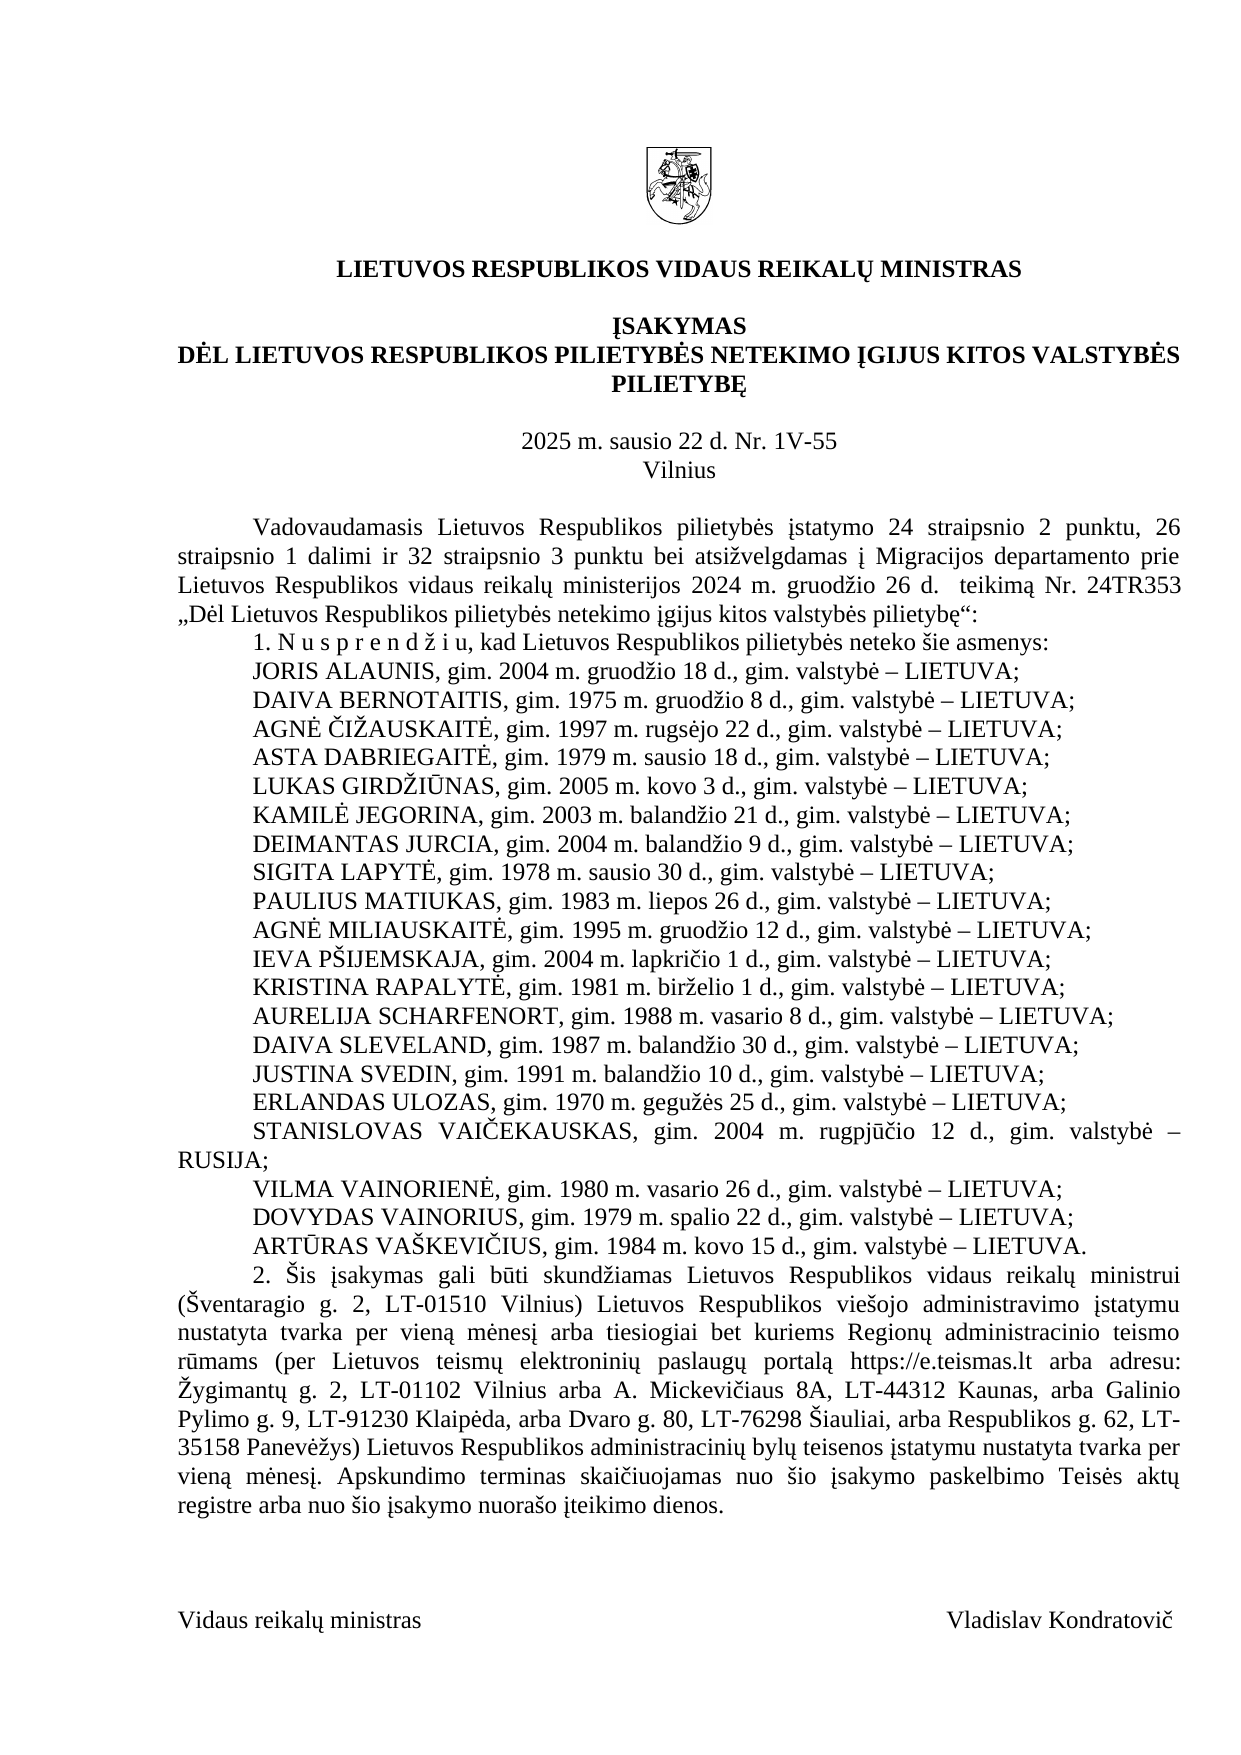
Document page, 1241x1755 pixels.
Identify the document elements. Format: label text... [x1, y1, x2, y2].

text DAIVA BERNOTAITIS, gim. 1975 m. gruodžio 8 d., gim. valstybė – LIETUVA; [177, 685, 1181, 714]
text LUKAS GIRDŽIŪNAS, gim. 2005 m. kovo 3 d., gim. valstybė – LIETUVA; [177, 771, 1181, 800]
text ASTA DABRIEGAITĖ, gim. 1979 m. sausio 18 d., gim. valstybė – LIETUVA; [177, 742, 1181, 771]
text 1. N u s p r e n d ž i u, kad Lietuvos Respublikos pilietybės neteko šie asmenys: [177, 627, 1181, 656]
text DEIMANTAS JURCIA, gim. 2004 m. balandžio 9 d., gim. valstybė – LIETUVA; [177, 829, 1181, 857]
text Vadovaudamasis Lietuvos Respublikos pilietybės įstatymo 24 straipsnio 2 punktu, 26 straipsnio 1 dalimi ir 32 straipsnio 3 punktu bei atsižvelgdamas į Migracijos departamento prie Lietuvos Respublikos vidaus reikalų ministerijos 2024 m. gruodžio 26 d. teikimą Nr. 24TR353 „Dėl Lietuvos Respublikos pilietybės netekimo įgijus kitos valstybės pilietybę“: [177, 512, 1181, 627]
text AGNĖ MILIAUSKAITĖ, gim. 1995 m. gruodžio 12 d., gim. valstybė – LIETUVA; [177, 915, 1181, 944]
text VILMA VAINORIENĖ, gim. 1980 m. vasario 26 d., gim. valstybė – LIETUVA; [177, 1174, 1181, 1202]
text ĮSAKYMAS [177, 311, 1181, 340]
text IEVA PŠIJEMSKAJA, gim. 2004 m. lapkričio 1 d., gim. valstybė – LIETUVA; [177, 944, 1181, 972]
text AGNĖ ČIŽAUSKAITĖ, gim. 1997 m. rugsėjo 22 d., gim. valstybė – LIETUVA; [177, 714, 1181, 742]
text JORIS ALAUNIS, gim. 2004 m. gruodžio 18 d., gim. valstybė – LIETUVA; [177, 656, 1181, 685]
text ERLANDAS ULOZAS, gim. 1970 m. gegužės 25 d., gim. valstybė – LIETUVA; [177, 1087, 1181, 1116]
text Vilnius [177, 455, 1181, 484]
text Vidaus reikalų ministras Vladislav Kondratovič [177, 1605, 1181, 1634]
text DĖL LIETUVOS RESPUBLIKOS PILIETYBĖS NETEKIMO ĮGIJUS KITOS VALSTYBĖS PILIETYBĘ [177, 340, 1181, 397]
text KAMILĖ JEGORINA, gim. 2003 m. balandžio 21 d., gim. valstybė – LIETUVA; [177, 800, 1181, 829]
text DOVYDAS VAINORIUS, gim. 1979 m. spalio 22 d., gim. valstybė – LIETUVA; [177, 1202, 1181, 1231]
text 2025 m. sausio 22 d. Nr. 1V-55 [177, 426, 1181, 455]
text SIGITA LAPYTĖ, gim. 1978 m. sausio 30 d., gim. valstybė – LIETUVA; [177, 857, 1181, 886]
text DAIVA SLEVELAND, gim. 1987 m. balandžio 30 d., gim. valstybė – LIETUVA; [177, 1030, 1181, 1059]
text LIETUVOS RESPUBLIKOS VIDAUS REIKALŲ MINISTRAS [177, 254, 1181, 282]
text KRISTINA RAPALYTĖ, gim. 1981 m. birželio 1 d., gim. valstybė – LIETUVA; [177, 972, 1181, 1001]
text JUSTINA SVEDIN, gim. 1991 m. balandžio 10 d., gim. valstybė – LIETUVA; [177, 1059, 1181, 1087]
text 2. Šis įsakymas gali būti skundžiamas Lietuvos Respublikos vidaus reikalų ministrui (Šventaragio g. 2, LT-01510 Vilnius) Lietuvos Respublikos viešojo administravimo įstatymu nustatyta tvarka per vieną mėnesį arba tiesiogiai bet kuriems Regionų administracinio teismo rūmams (per Lietuvos teismų elektroninių paslaugų portalą https://e.teismas.lt arba adresu: Žygimantų g. 2, LT-01102 Vilnius arba A. Mickevičiaus 8A, LT-44312 Kaunas, arba Galinio Pylimo g. 9, LT-91230 Klaipėda, arba Dvaro g. 80, LT-76298 Šiauliai, arba Respublikos g. 62, LT-35158 Panevėžys) Lietuvos Respublikos administracinių bylų teisenos įstatymu nustatyta tvarka per vieną mėnesį. Apskundimo terminas skaičiuojamas nuo šio įsakymo paskelbimo Teisės aktų registre arba nuo šio įsakymo nuorašo įteikimo dienos. [177, 1260, 1181, 1519]
text STANISLOVAS VAIČEKAUSKAS, gim. 2004 m. rugpjūčio 12 d., gim. valstybė – RUSIJA; [177, 1116, 1181, 1174]
text PAULIUS MATIUKAS, gim. 1983 m. liepos 26 d., gim. valstybė – LIETUVA; [177, 886, 1181, 915]
text AURELIJA SCHARFENORT, gim. 1988 m. vasario 8 d., gim. valstybė – LIETUVA; [177, 1001, 1181, 1030]
text ARTŪRAS VAŠKEVIČIUS, gim. 1984 m. kovo 15 d., gim. valstybė – LIETUVA. [177, 1231, 1181, 1260]
